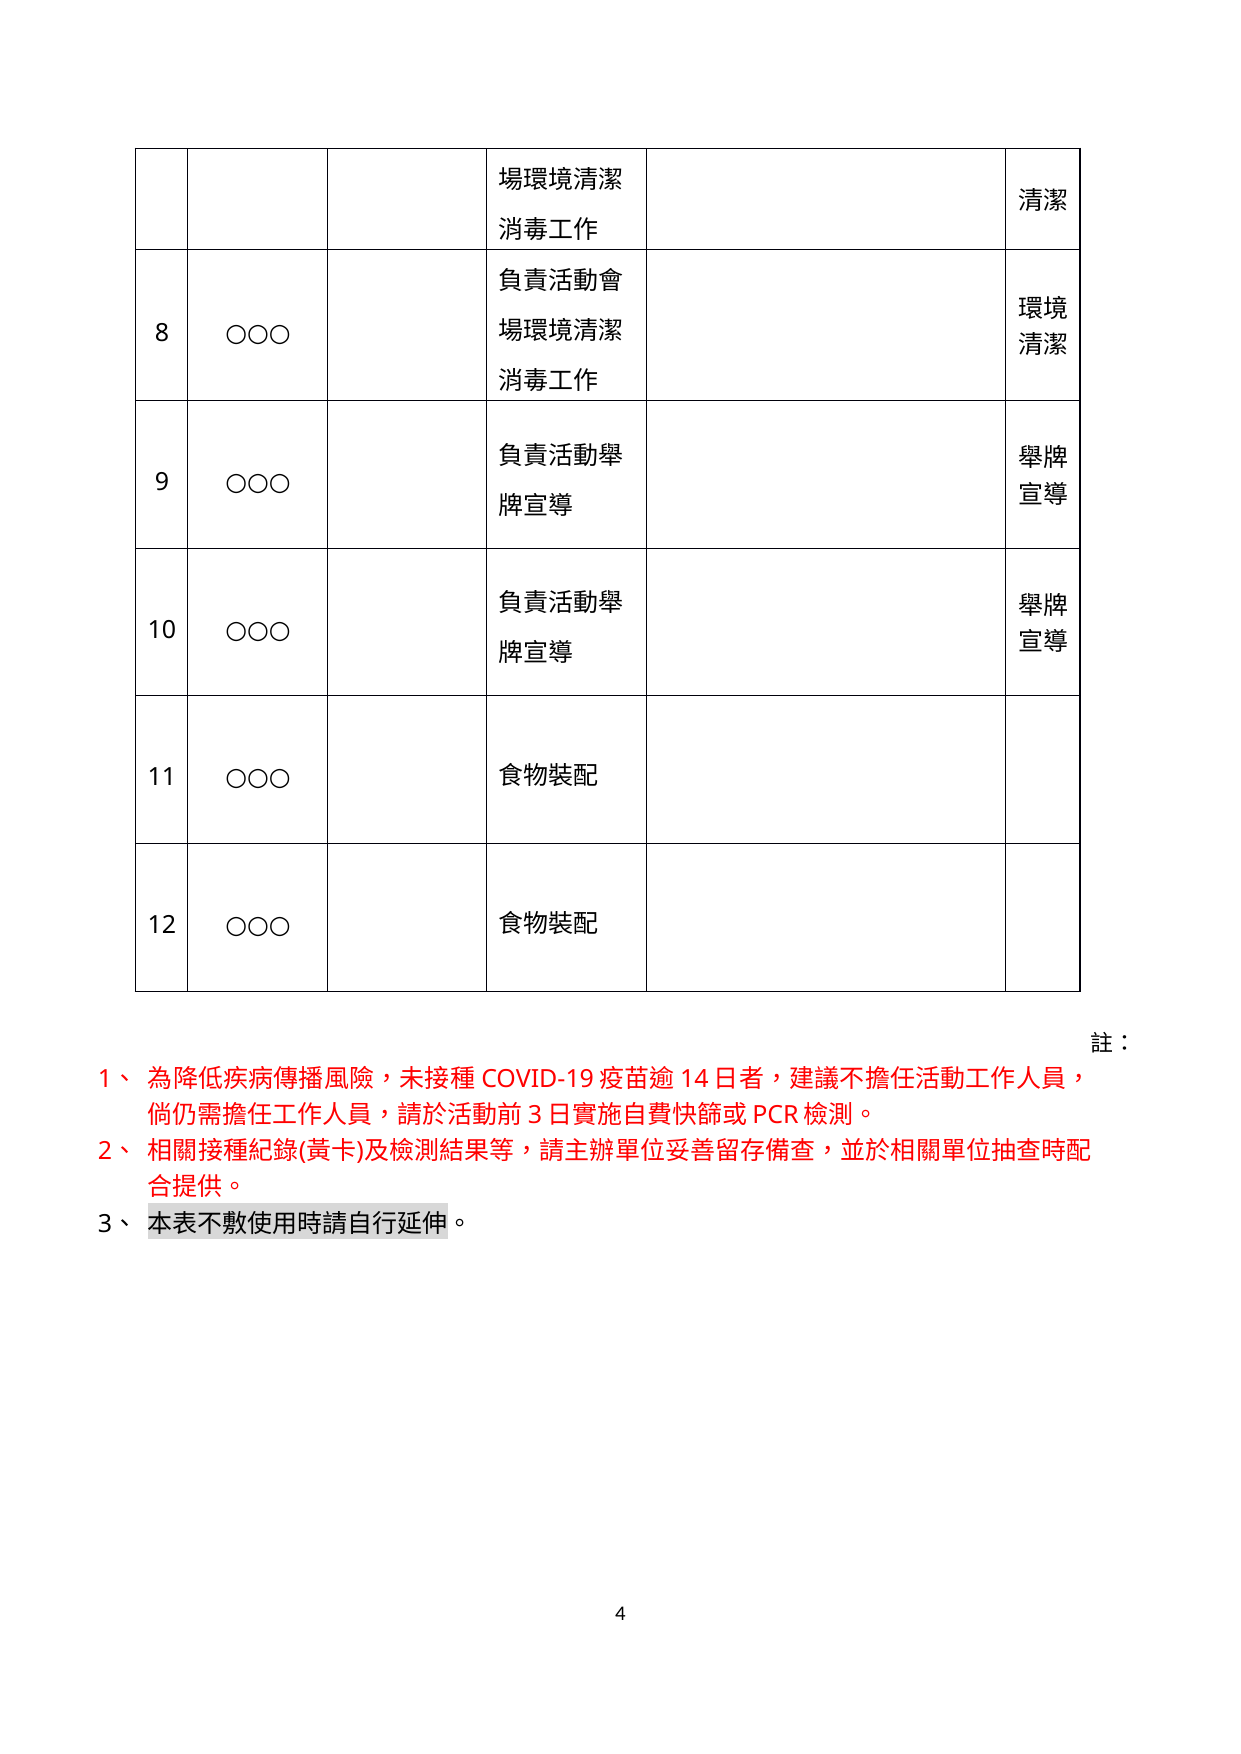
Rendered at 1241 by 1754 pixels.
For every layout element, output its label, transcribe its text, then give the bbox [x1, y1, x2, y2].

table_cell [328, 250, 486, 400]
table_cell [188, 149, 327, 249]
table_cell [647, 549, 1005, 695]
table_cell 舉牌宣導 [1006, 549, 1079, 695]
table_cell 清潔 [1006, 149, 1079, 249]
table_cell 食物裝配 [487, 696, 646, 843]
table_cell [647, 844, 1005, 991]
table_cell [328, 549, 486, 695]
table_cell 12 [136, 844, 187, 991]
table_cell ○○○ [188, 250, 327, 400]
table_cell 8 [136, 250, 187, 400]
table_cell [1006, 696, 1079, 843]
table_cell 食物裝配 [487, 844, 646, 991]
table_cell 11 [136, 696, 187, 843]
table_cell [328, 696, 486, 843]
table_cell [328, 149, 486, 249]
list 相關接種紀錄(黃卡)及檢測結果等，請主辦單位妥善留存備查，並於相關單位抽查時配合提供。 [98, 1131, 1092, 1203]
table_cell 負責活動會場環境清潔消毒工作 [487, 250, 646, 400]
table_cell 舉牌宣導 [1006, 401, 1079, 547]
table_cell 負責活動舉牌宣導 [487, 401, 646, 547]
table_cell [647, 696, 1005, 843]
table_cell [647, 250, 1005, 400]
table_cell 環境清潔 [1006, 250, 1079, 400]
text 備註： [1090, 992, 1240, 1058]
table_cell [136, 149, 187, 249]
table_cell 負責活動舉牌宣導 [487, 549, 646, 695]
table_cell [647, 149, 1005, 249]
list 本表不敷使用時請自行延伸。 [98, 1203, 1092, 1239]
table_cell ○○○ [188, 696, 327, 843]
table_cell 場環境清潔消毒工作 [487, 149, 646, 249]
table_cell ○○○ [188, 401, 327, 547]
table_cell [328, 401, 486, 547]
table_cell 9 [136, 401, 187, 547]
table_cell ○○○ [188, 844, 327, 991]
table_cell 10 [136, 549, 187, 695]
table_cell [328, 844, 486, 991]
table_cell [647, 401, 1005, 547]
table_cell [1006, 844, 1079, 991]
table_cell ○○○ [188, 549, 327, 695]
list 為降低疾病傳播風險，未接種COVID-19疫苗逾14日者，建議不擔任活動工作人員，倘仍需擔任工作人員，請於活動前3日實施自費快篩或PCR檢測。 [98, 1058, 1092, 1131]
